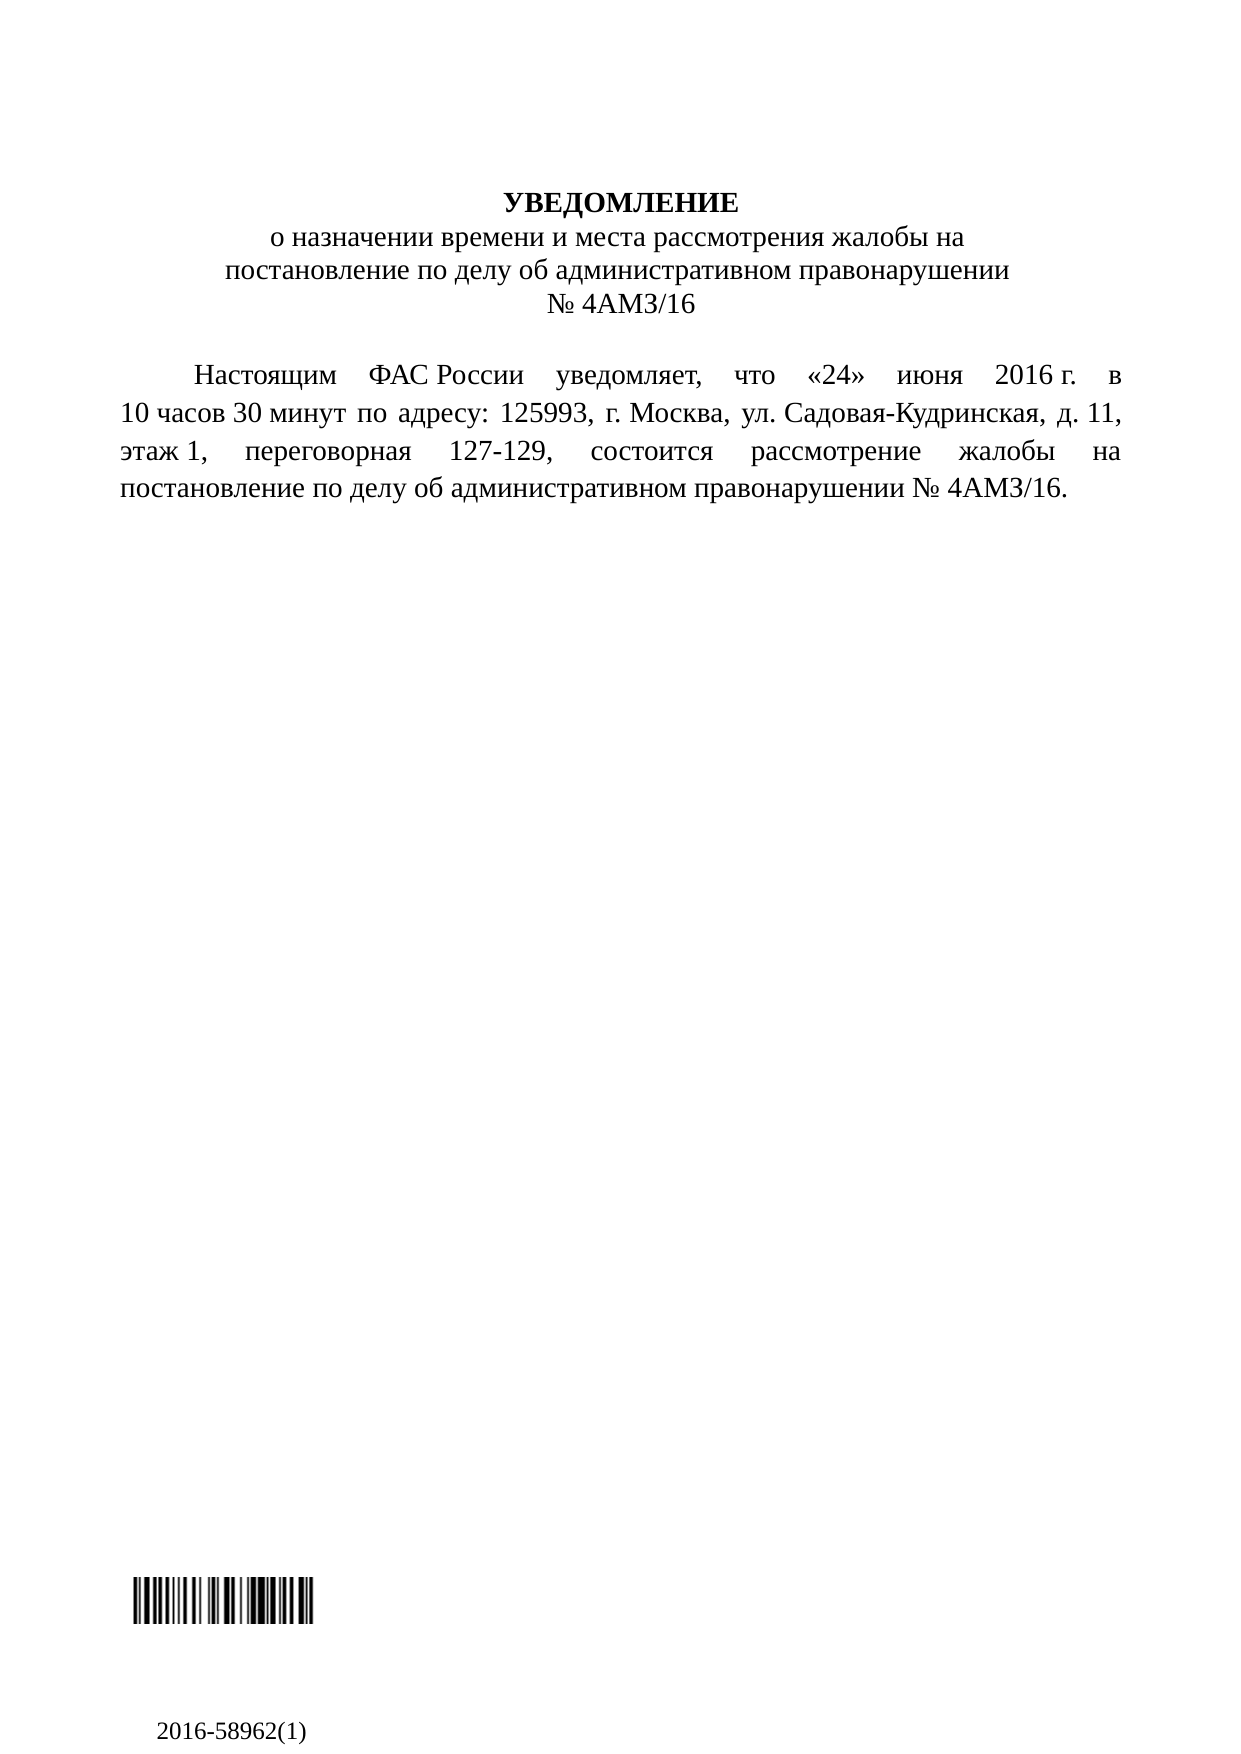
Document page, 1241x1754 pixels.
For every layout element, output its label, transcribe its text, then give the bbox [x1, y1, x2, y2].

text постановление по делу об административном правонарушении [120, 252, 1122, 286]
text № 4АМЗ/16 [120, 286, 1122, 319]
picture [118, 1577, 331, 1624]
text о назначении времени и места рассмотрения жалобы на [120, 219, 1122, 252]
text УВЕДОМЛЕНИЕ [120, 185, 1122, 219]
text Настоящим ФАС России уведомляет, что «24» июня 2016 г. в 10 часов 30 минут по адресу: 125993, г. Москва, ул. Садовая-Кудринская, д. 11, этаж 1, переговорная 127-129, состоится рассмотрение жалобы на постановление по делу об административном правонарушении № 4АМЗ/16. [120, 353, 1122, 504]
